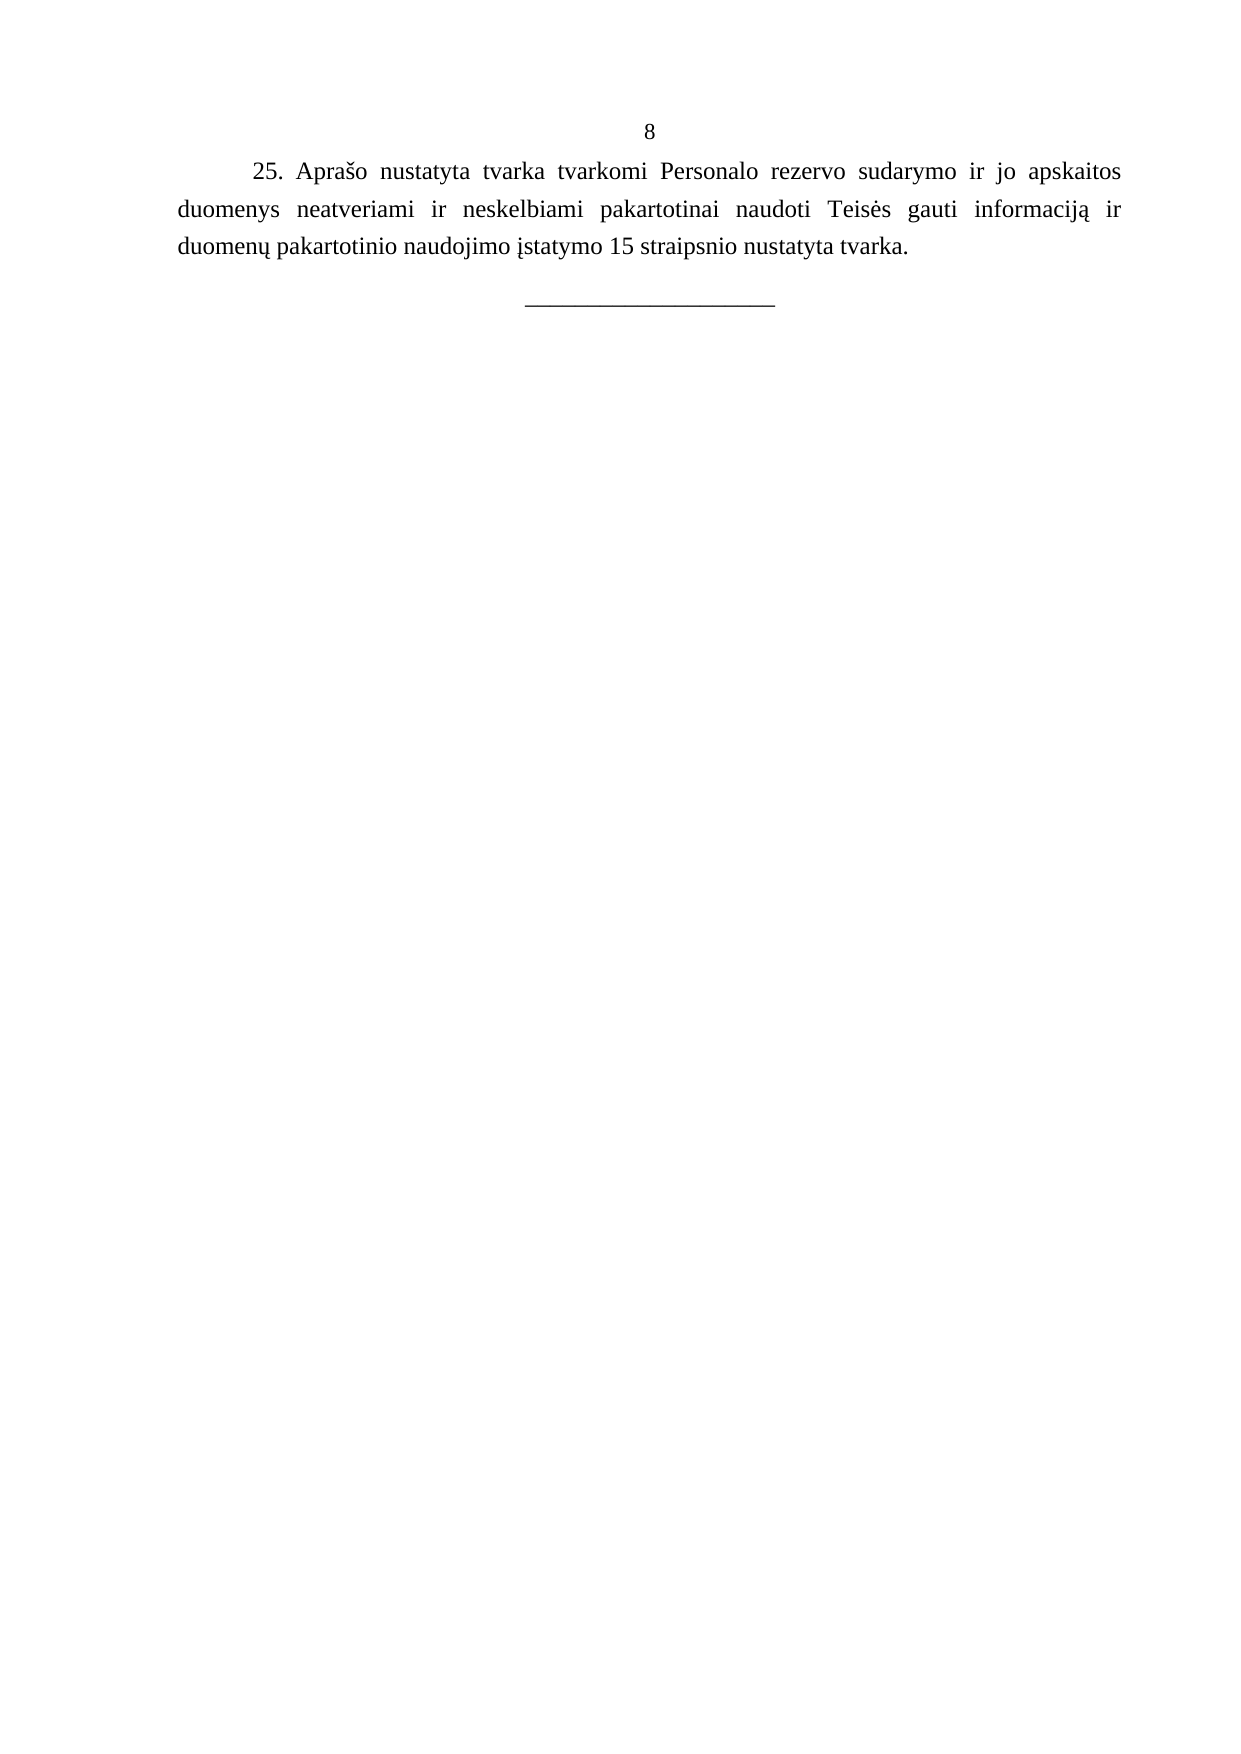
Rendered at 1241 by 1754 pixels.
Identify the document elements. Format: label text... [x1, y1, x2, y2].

text –––––––––––––––––––– [177, 289, 1122, 318]
text 25. Aprašo nustatyta tvarka tvarkomi Personalo rezervo sudarymo ir jo apskaitos duomenys neatveriami ir neskelbiami pakartotinai naudoti Teisės gauti informaciją ir duomenų pakartotinio naudojimo įstatymo 15 straipsnio nustatyta tvarka. [177, 148, 1122, 260]
